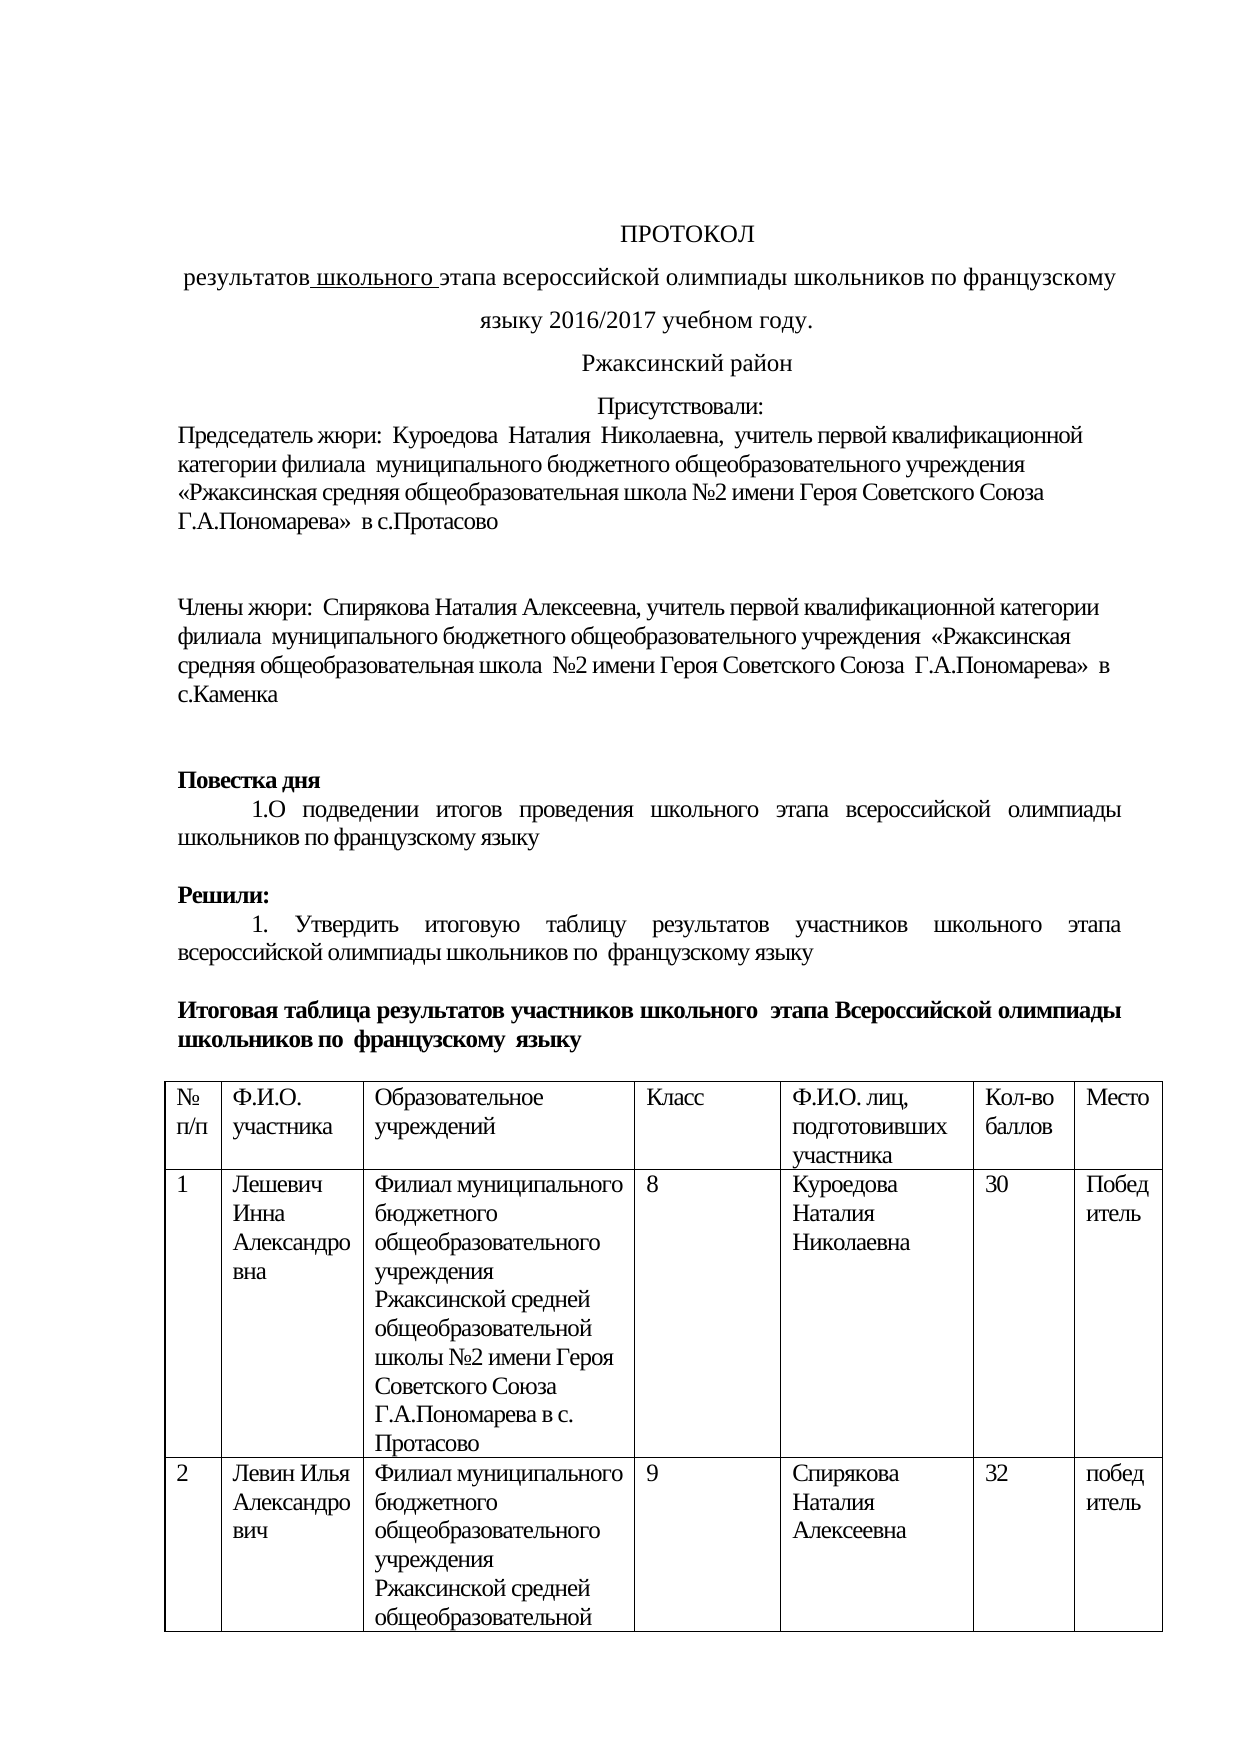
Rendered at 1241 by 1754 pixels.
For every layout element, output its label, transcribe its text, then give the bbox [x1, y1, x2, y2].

text протокол [177, 219, 1122, 247]
table_cell 32 [974, 1458, 1074, 1631]
text Итоговая таблица результатов участников школьного этапа Всероссийской олимпиады школьников по французскому языку [177, 995, 1122, 1052]
table_cell 1 [166, 1170, 221, 1457]
table_header Образовательное учреждений [364, 1082, 634, 1168]
text Председатель жюри: Куроедова Наталия Николаевна, учитель первой квалификационной категории филиала муниципального бюджетного общеобразовательного учреждения «Ржаксинская средняя общеобразовательная школа №2 имени Героя Советского Союза Г.А.Пономарева» в с.Протасово [177, 420, 1122, 535]
table_cell Филиал муниципального бюджетного общеобразовательного учреждения Ржаксинской средней общеобразовательной школы №2 имени Героя Советского Союза Г.А.Пономарева в с. Протасово [364, 1170, 634, 1457]
table_cell Куроедова Наталия Николаевна [781, 1170, 973, 1457]
table_header Класс [635, 1082, 780, 1168]
table_header №п/п [166, 1082, 221, 1168]
table_cell Спирякова Наталия Алексеевна [781, 1458, 973, 1631]
table_cell 30 [974, 1170, 1074, 1457]
text Повестка дня [177, 765, 1122, 794]
text 1. Утвердить итоговую таблицу результатов участников школьного этапа всероссийской олимпиады школьников по французскому языку [177, 909, 1122, 966]
text Решили: [177, 880, 1122, 909]
text Ржаксинский район [177, 348, 1122, 377]
table_cell Лешевич Инна Александровна [222, 1170, 363, 1457]
table_cell победитель [1075, 1458, 1162, 1631]
text результатов школьного этапа всероссийской олимпиады школьников по французскому языку 2016/2017 учебном году. [177, 262, 1122, 334]
text 1.О подведении итогов проведения школьного этапа всероссийской олимпиады школьников по французскому языку [177, 794, 1122, 851]
table_header Ф.И.О. лиц, подготовивших участника [781, 1082, 973, 1168]
table_cell Победитель [1075, 1170, 1162, 1457]
text Члены жюри: Спирякова Наталия Алексеевна, учитель первой квалификационной категории филиала муниципального бюджетного общеобразовательного учреждения «Ржаксинская средняя общеобразовательная школа №2 имени Героя Советского Союза Г.А.Пономарева» в с.Каменка [177, 592, 1122, 707]
table_header Место [1075, 1082, 1162, 1168]
table_cell 9 [635, 1458, 780, 1631]
table_cell Филиал муниципального бюджетного общеобразовательного учреждения Ржаксинской средней общеобразовательной [364, 1458, 634, 1631]
table_header Ф.И.О. участника [222, 1082, 363, 1168]
table_cell 2 [166, 1458, 221, 1631]
table_header Кол-во баллов [974, 1082, 1074, 1168]
table_cell Левин Илья Александрович [222, 1458, 363, 1631]
table_cell 8 [635, 1170, 780, 1457]
text Присутствовали: [177, 391, 1122, 420]
